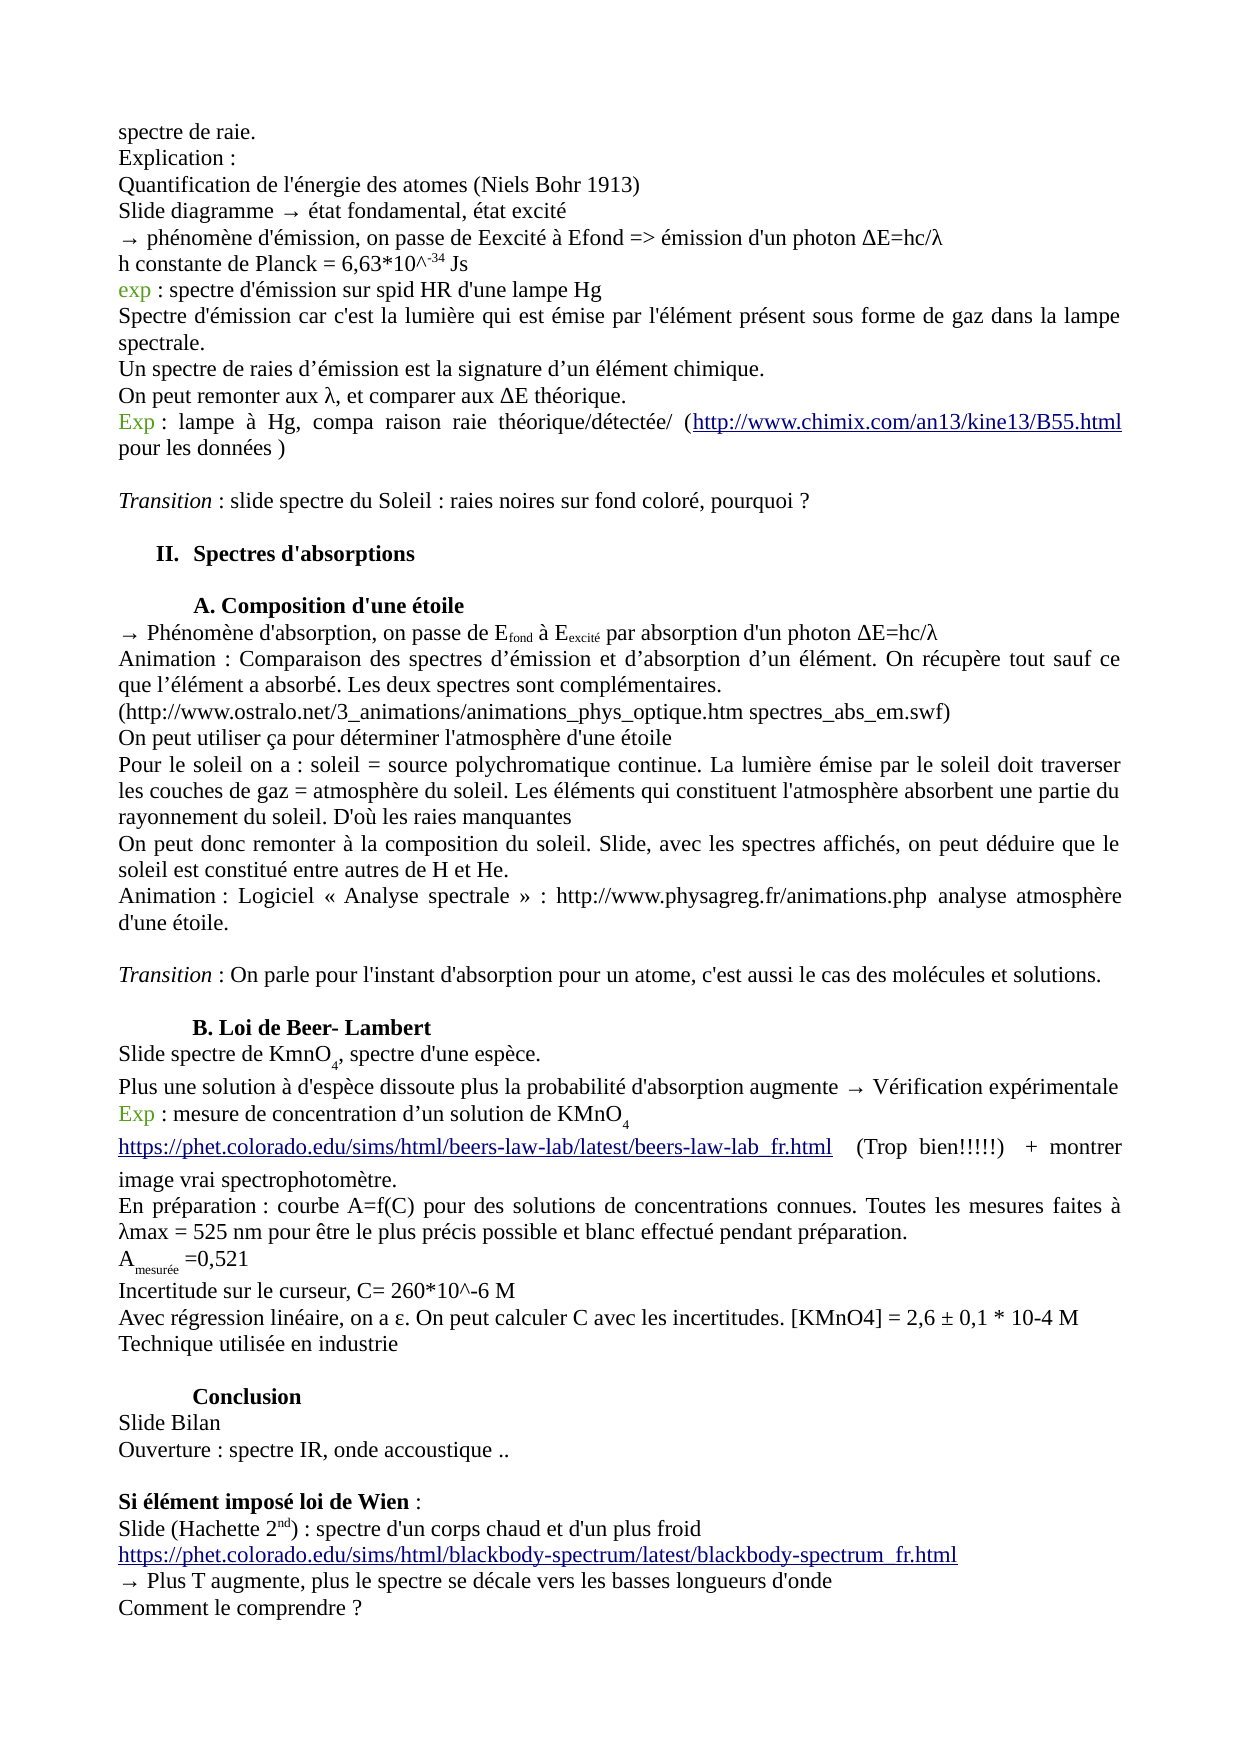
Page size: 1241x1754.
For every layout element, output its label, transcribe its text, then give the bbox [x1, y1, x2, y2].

text h constante de Planck = 6,63*10^-34 Js [118, 250, 1122, 276]
text On peut remonter aux λ, et comparer aux ΔE théorique. [118, 382, 1122, 408]
text Technique utilisée en industrie [118, 1330, 1122, 1357]
text Exp : mesure de concentration d’un solution de KMnO4 [118, 1100, 1122, 1133]
text spectre de raie. [118, 118, 1122, 144]
text Transition : slide spectre du Soleil : raies noires sur fond coloré, pourquoi ? [118, 487, 1122, 513]
text Amesurée =0,521 [118, 1245, 1122, 1278]
text Ouverture : spectre IR, onde accoustique .. [118, 1436, 1122, 1462]
text Slide diagramme → état fondamental, état excité [118, 197, 1122, 223]
text Animation : Comparaison des spectres d’émission et d’absorption d’un élément. On récupère tout sauf ce que l’élément a absorbé. Les deux spectres sont complémentaires. [118, 645, 1122, 698]
text Transition : On parle pour l'instant d'absorption pour un atome, c'est aussi le cas des molécules et solutions. [118, 961, 1122, 988]
text Plus une solution à d'espèce dissoute plus la probabilité d'absorption augmente → Vérification expérimentale [118, 1073, 1122, 1100]
list Spectres d'absorptions [156, 540, 1122, 566]
text Animation : Logiciel « Analyse spectrale » : http://www.physagreg.fr/animations.php analyse atmosphère d'une étoile. [118, 882, 1122, 935]
text (http://www.ostralo.net/3_animations/animations_phys_optique.htm spectres_abs_em.swf) [118, 698, 1122, 724]
text exp : spectre d'émission sur spid HR d'une lampe Hg [118, 276, 1122, 303]
text https://phet.colorado.edu/sims/html/beers-law-lab/latest/beers-law-lab_fr.html (Trop bien!!!!!) + montrer image vrai spectrophotomètre. [118, 1133, 1122, 1192]
text https://phet.colorado.edu/sims/html/blackbody-spectrum/latest/blackbody-spectrum_fr.html [118, 1541, 1122, 1567]
list A. Composition d'une étoile [156, 592, 1122, 619]
text Slide (Hachette 2nd) : spectre d'un corps chaud et d'un plus froid [118, 1515, 1122, 1541]
text Exp : lampe à Hg, compa raison raie théorique/détectée/ (http://www.chimix.com/an13/kine13/B55.html pour les données ) [118, 408, 1122, 461]
text Pour le soleil on a : soleil = source polychromatique continue. La lumière émise par le soleil doit traverser les couches de gaz = atmosphère du soleil. Les éléments qui constituent l'atmosphère absorbent une partie du rayonnement du soleil. D'où les raies manquantes [118, 751, 1122, 830]
text → Plus T augmente, plus le spectre se décale vers les basses longueurs d'onde [118, 1567, 1122, 1594]
text On peut donc remonter à la composition du soleil. Slide, avec les spectres affichés, on peut déduire que le soleil est constitué entre autres de H et He. [118, 830, 1122, 882]
text Slide Bilan [118, 1409, 1122, 1436]
text Conclusion [118, 1383, 1122, 1409]
text Spectre d'émission car c'est la lumière qui est émise par l'élément présent sous forme de gaz dans la lampe spectrale. [118, 303, 1122, 355]
text Quantification de l'énergie des atomes (Niels Bohr 1913) [118, 171, 1122, 197]
text On peut utiliser ça pour déterminer l'atmosphère d'une étoile [118, 724, 1122, 751]
text Un spectre de raies d’émission est la signature d’un élément chimique. [118, 355, 1122, 382]
text Explication : [118, 144, 1122, 171]
text B. Loi de Beer- Lambert [118, 1014, 1122, 1041]
text → phénomène d'émission, on passe de Eexcité à Efond => émission d'un photon ΔE=hc/λ [118, 223, 1122, 250]
text En préparation : courbe A=f(C) pour des solutions de concentrations connues. Toutes les mesures faites à λmax = 525 nm pour être le plus précis possible et blanc effectué pendant préparation. [118, 1192, 1122, 1245]
text Si élément imposé loi de Wien : [118, 1488, 1122, 1515]
text Incertitude sur le curseur, C= 260*10^-6 M [118, 1278, 1122, 1304]
text Comment le comprendre ? [118, 1594, 1122, 1620]
text → Phénomène d'absorption, on passe de Efond à Eexcité par absorption d'un photon ΔE=hc/λ [118, 619, 1122, 645]
text Avec régression linéaire, on a ε. On peut calculer C avec les incertitudes. [KMnO4] = 2,6 ± 0,1 * 10-4 M [118, 1304, 1122, 1330]
text Slide spectre de KmnO4, spectre d'une espèce. [118, 1041, 1122, 1073]
